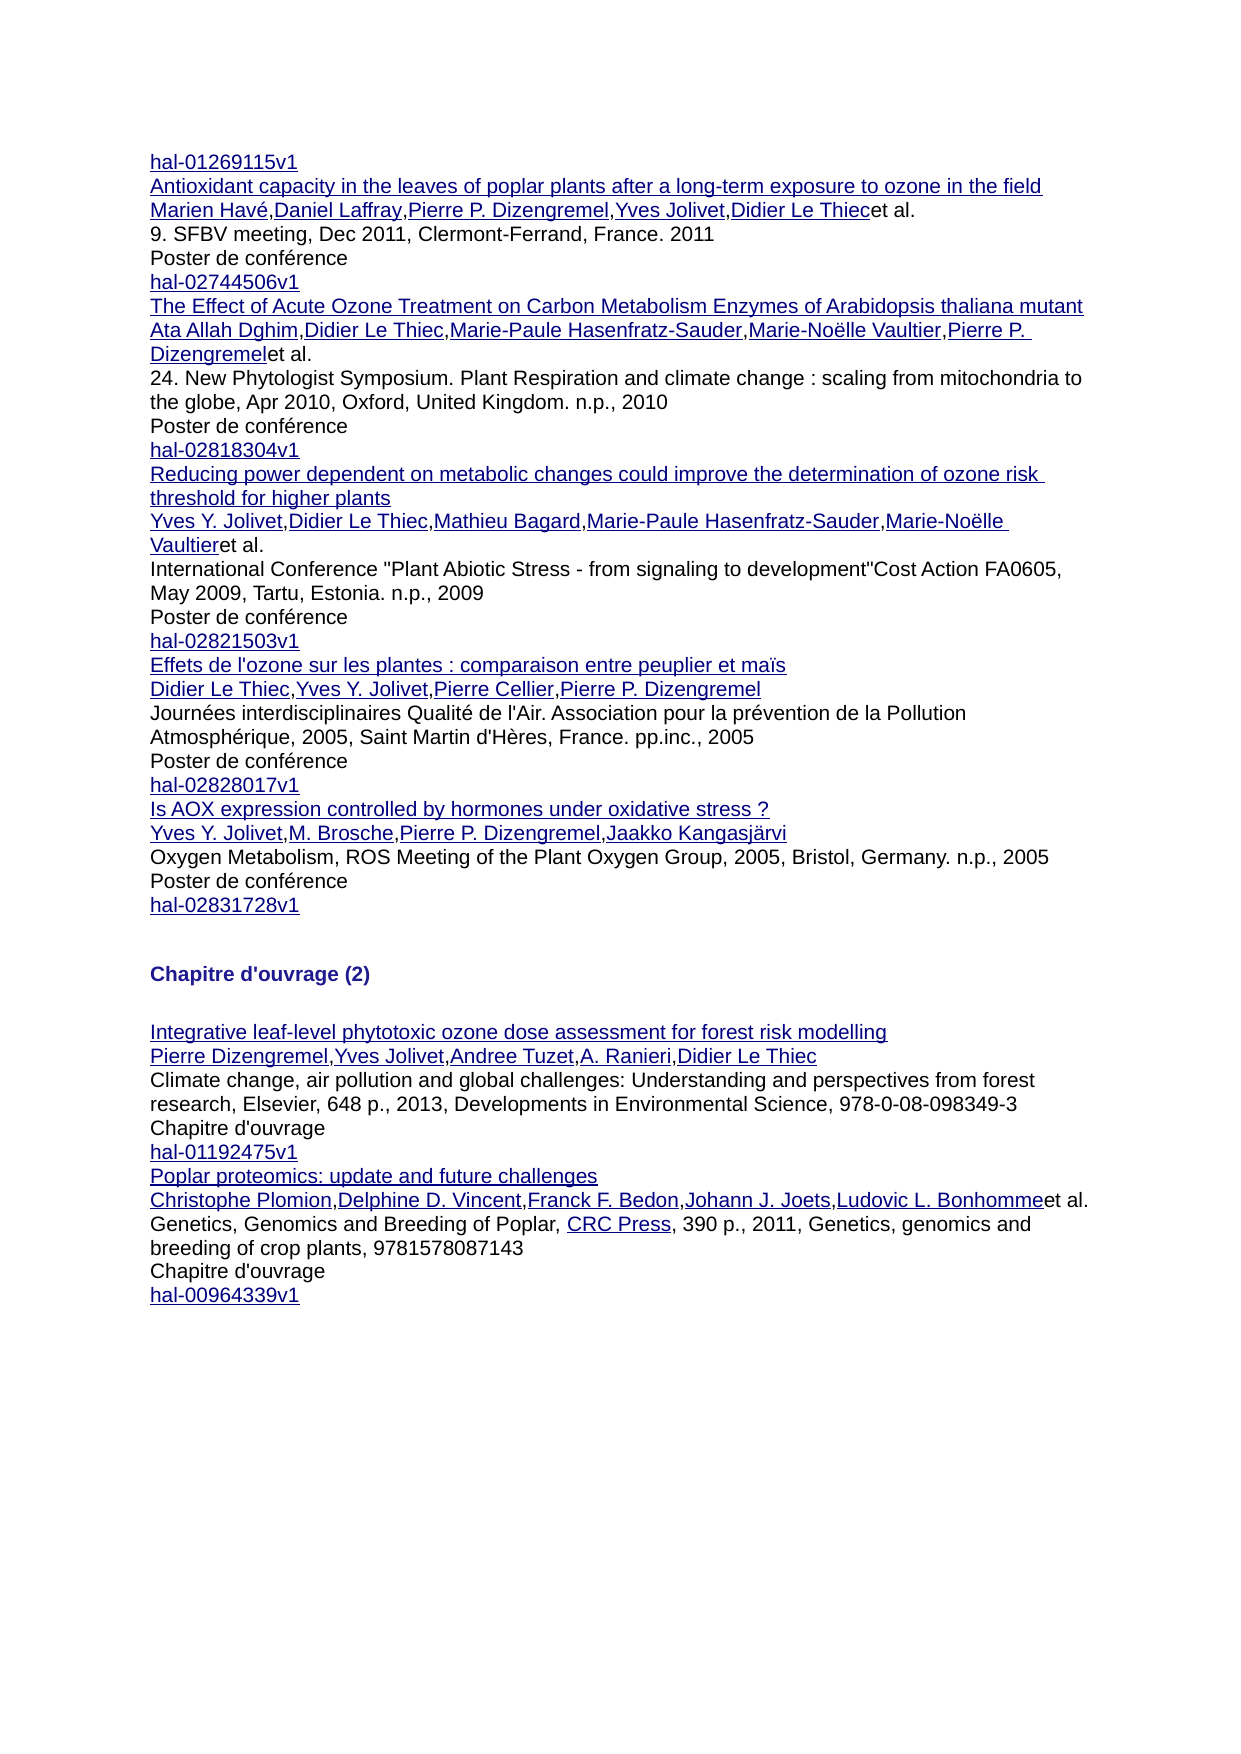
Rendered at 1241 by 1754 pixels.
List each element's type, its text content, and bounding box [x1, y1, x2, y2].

table_cell Reducing power dependent on metabolic changes could improve the determination of ozone risk threshold for higher plants Yves Y. Jolivet,Didier Le Thiec,Mathieu Bagard,Marie-Paule Hasenfratz-Sauder,Marie-Noëlle Vaultieret al. International Conference "Plant Abiotic Stress - from signaling to development"Cost Action FA0605, May 2009, Tartu, Estonia. n.p., 2009 Poster de conférence hal-02821503v1 [150, 461, 1090, 653]
table_header Integrative leaf-level phytotoxic ozone dose assessment for forest risk modelling Pierre Dizengremel,Yves Jolivet,Andree Tuzet,A. Ranieri,Didier Le Thiec Climate change, air pollution and global challenges: Understanding and perspectives from forest research, Elsevier, 648 p., 2013, Developments in Environmental Science, 978-0-08-098349-3 Chapitre d'ouvrage hal-01192475v1 [150, 1020, 1090, 1163]
table_cell hal-01269115v1 [150, 150, 1090, 174]
subtitle Chapitre d'ouvrage (2) [150, 961, 1090, 985]
table_cell The Effect of Acute Ozone Treatment on Carbon Metabolism Enzymes of Arabidopsis thaliana mutant Ata Allah Dghim,Didier Le Thiec,Marie-Paule Hasenfratz-Sauder,Marie-Noëlle Vaultier,Pierre P. Dizengremelet al. 24. New Phytologist Symposium. Plant Respiration and climate change : scaling from mitochondria to the globe, Apr 2010, Oxford, United Kingdom. n.p., 2010 Poster de conférence hal-02818304v1 [150, 294, 1090, 461]
table_cell Is AOX expression controlled by hormones under oxidative stress ? Yves Y. Jolivet,M. Brosche,Pierre P. Dizengremel,Jaakko Kangasjärvi Oxygen Metabolism, ROS Meeting of the Plant Oxygen Group, 2005, Bristol, Germany. n.p., 2005 Poster de conférence hal-02831728v1 [150, 797, 1090, 917]
table_cell Effets de l'ozone sur les plantes : comparaison entre peuplier et maïs Didier Le Thiec,Yves Y. Jolivet,Pierre Cellier,Pierre P. Dizengremel Journées interdisciplinaires Qualité de l'Air. Association pour la prévention de la Pollution Atmosphérique, 2005, Saint Martin d'Hères, France. pp.inc., 2005 Poster de conférence hal-02828017v1 [150, 653, 1090, 797]
table_cell Antioxidant capacity in the leaves of poplar plants after a long-term exposure to ozone in the field Marien Havé,Daniel Laffray,Pierre P. Dizengremel,Yves Jolivet,Didier Le Thiecet al. 9. SFBV meeting, Dec 2011, Clermont-Ferrand, France. 2011 Poster de conférence hal-02744506v1 [150, 174, 1090, 294]
table_cell Poplar proteomics: update and future challenges Christophe Plomion,Delphine D. Vincent,Franck F. Bedon,Johann J. Joets,Ludovic L. Bonhommeet al. Genetics, Genomics and Breeding of Poplar, CRC Press, 390 p., 2011, Genetics, genomics and breeding of crop plants, 9781578087143 Chapitre d'ouvrage hal-00964339v1 [150, 1164, 1090, 1307]
